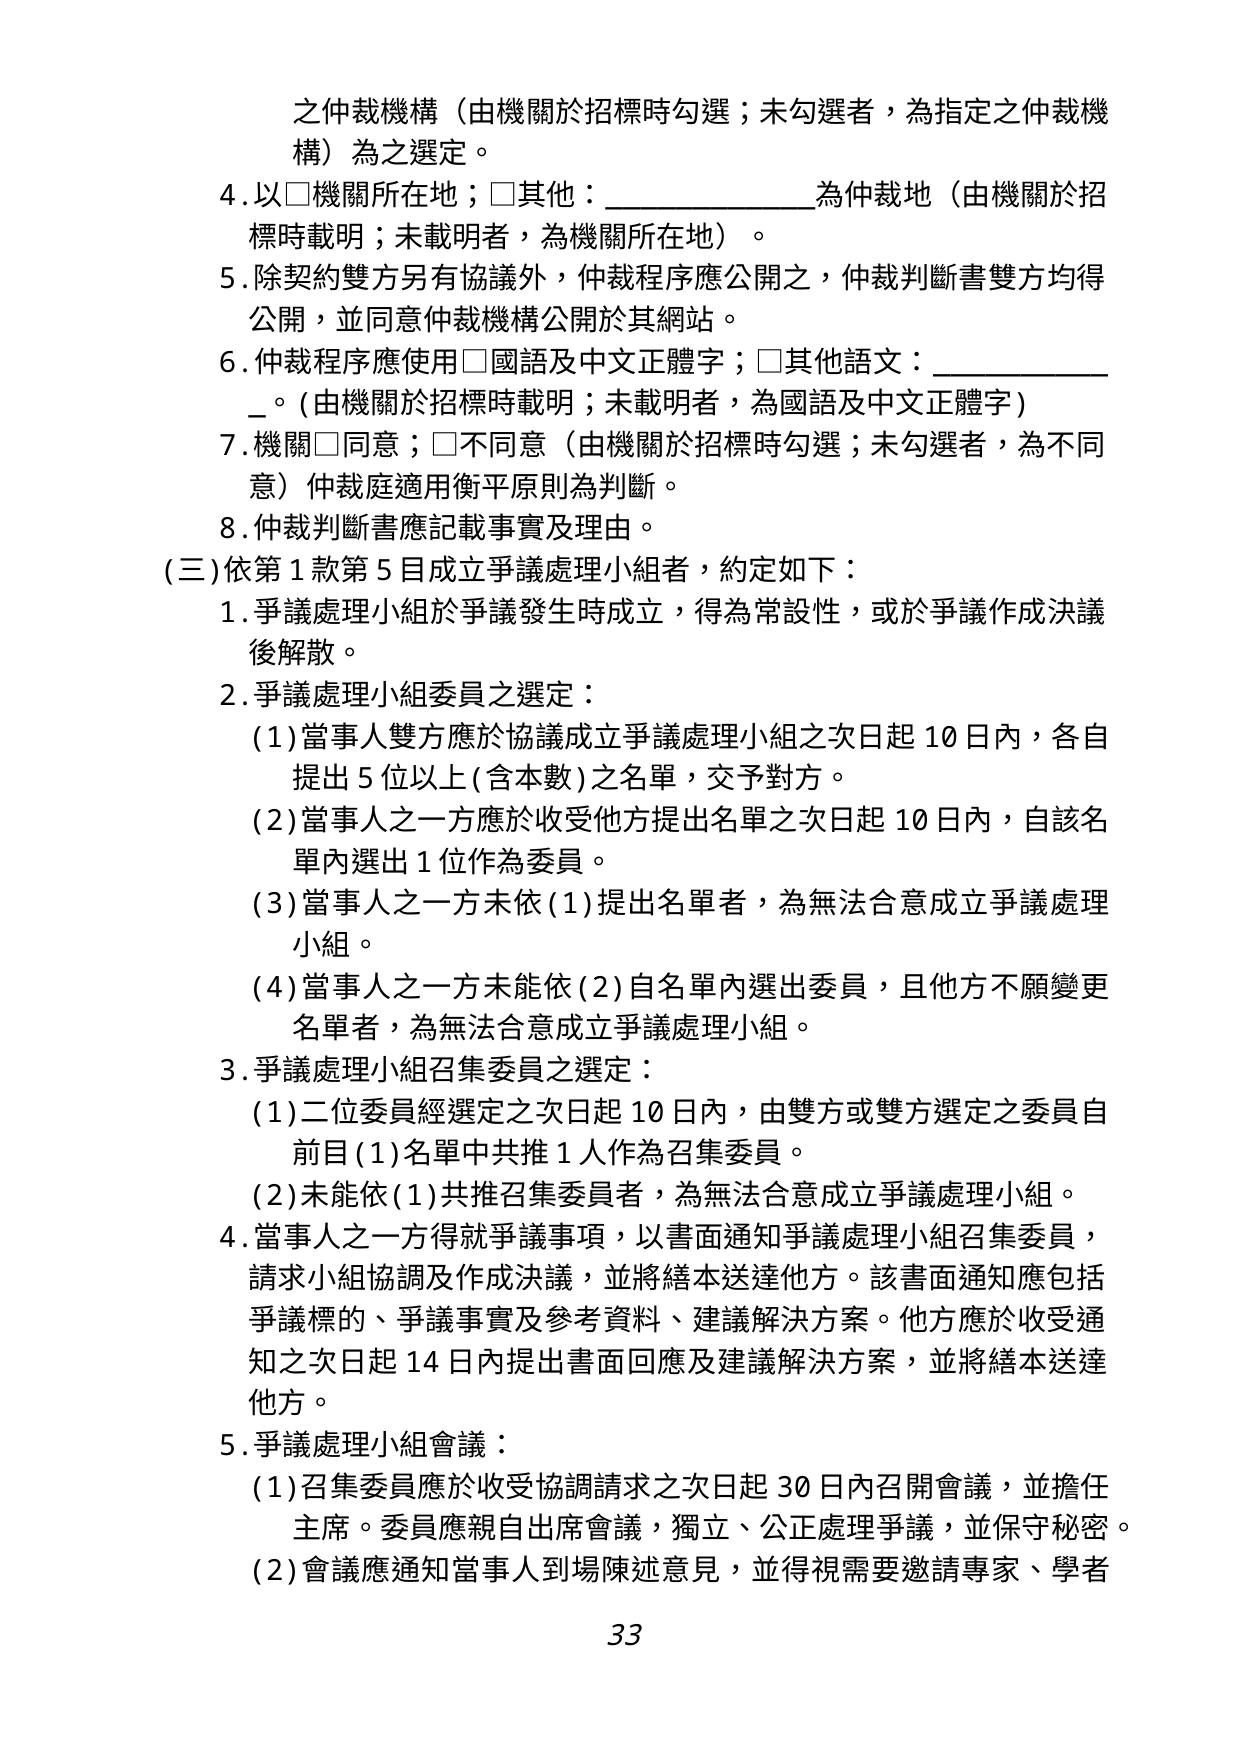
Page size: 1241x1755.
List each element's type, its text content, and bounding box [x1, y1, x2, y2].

text 5.除契約雙方另有協議外，仲裁程序應公開之，仲裁判斷書雙方均得公開，並同意仲裁機構公開於其網站。 [218, 255, 1108, 339]
text (1)當事人雙方應於協議成立爭議處理小組之次日起10日內，各自提出5位以上(含本數)之名單，交予對方。 [248, 714, 1110, 797]
text (2)會議應通知當事人到場陳述意見，並得視需要邀請專家、學者 [248, 1547, 1110, 1589]
text 4.以□機關所在地；□其他：____________為仲裁地（由機關於招標時載明；未載明者，為機關所在地）。 [218, 172, 1108, 255]
text (2)當事人之一方應於收受他方提出名單之次日起10日內，自該名單內選出1位作為委員。 [248, 797, 1110, 880]
text 8.仲裁判斷書應記載事實及理由。 [218, 505, 1108, 547]
text (4)當事人之一方未能依(2)自名單內選出委員，且他方不願變更名單者，為無法合意成立爭議處理小組。 [248, 964, 1110, 1047]
text (3)當事人之一方未依(1)提出名單者，為無法合意成立爭議處理小組。 [248, 880, 1110, 964]
text (1)召集委員應於收受協調請求之次日起30日內召開會議，並擔任主席。委員應親自出席會議，獨立、公正處理爭議，並保守秘密。 [248, 1464, 1110, 1547]
text 6.仲裁程序應使用□國語及中文正體字；□其他語文：___________。(由機關於招標時載明；未載明者，為國語及中文正體字) [218, 339, 1108, 422]
text 2.爭議處理小組委員之選定： [218, 672, 1108, 714]
text 5.爭議處理小組會議： [218, 1422, 1108, 1464]
text 1.爭議處理小組於爭議發生時成立，得為常設性，或於爭議作成決議後解散。 [218, 589, 1108, 672]
text 4.當事人之一方得就爭議事項，以書面通知爭議處理小組召集委員，請求小組協調及作成決議，並將繕本送達他方。該書面通知應包括爭議標的、爭議事實及參考資料、建議解決方案。他方應於收受通知之次日起14日內提出書面回應及建議解決方案，並將繕本送達他方。 [218, 1214, 1108, 1422]
text 之仲裁機構（由機關於招標時勾選；未勾選者，為指定之仲裁機構）為之選定。 [248, 89, 1110, 172]
text 3.爭議處理小組召集委員之選定： [218, 1047, 1108, 1089]
text (1)二位委員經選定之次日起10日內，由雙方或雙方選定之委員自前目(1)名單中共推1人作為召集委員。 [248, 1089, 1110, 1172]
text 7.機關□同意；□不同意（由機關於招標時勾選；未勾選者，為不同意）仲裁庭適用衡平原則為判斷。 [218, 422, 1108, 505]
text (三)依第1款第5目成立爭議處理小組者，約定如下： [159, 547, 1110, 589]
text (2)未能依(1)共推召集委員者，為無法合意成立爭議處理小組。 [248, 1172, 1110, 1214]
